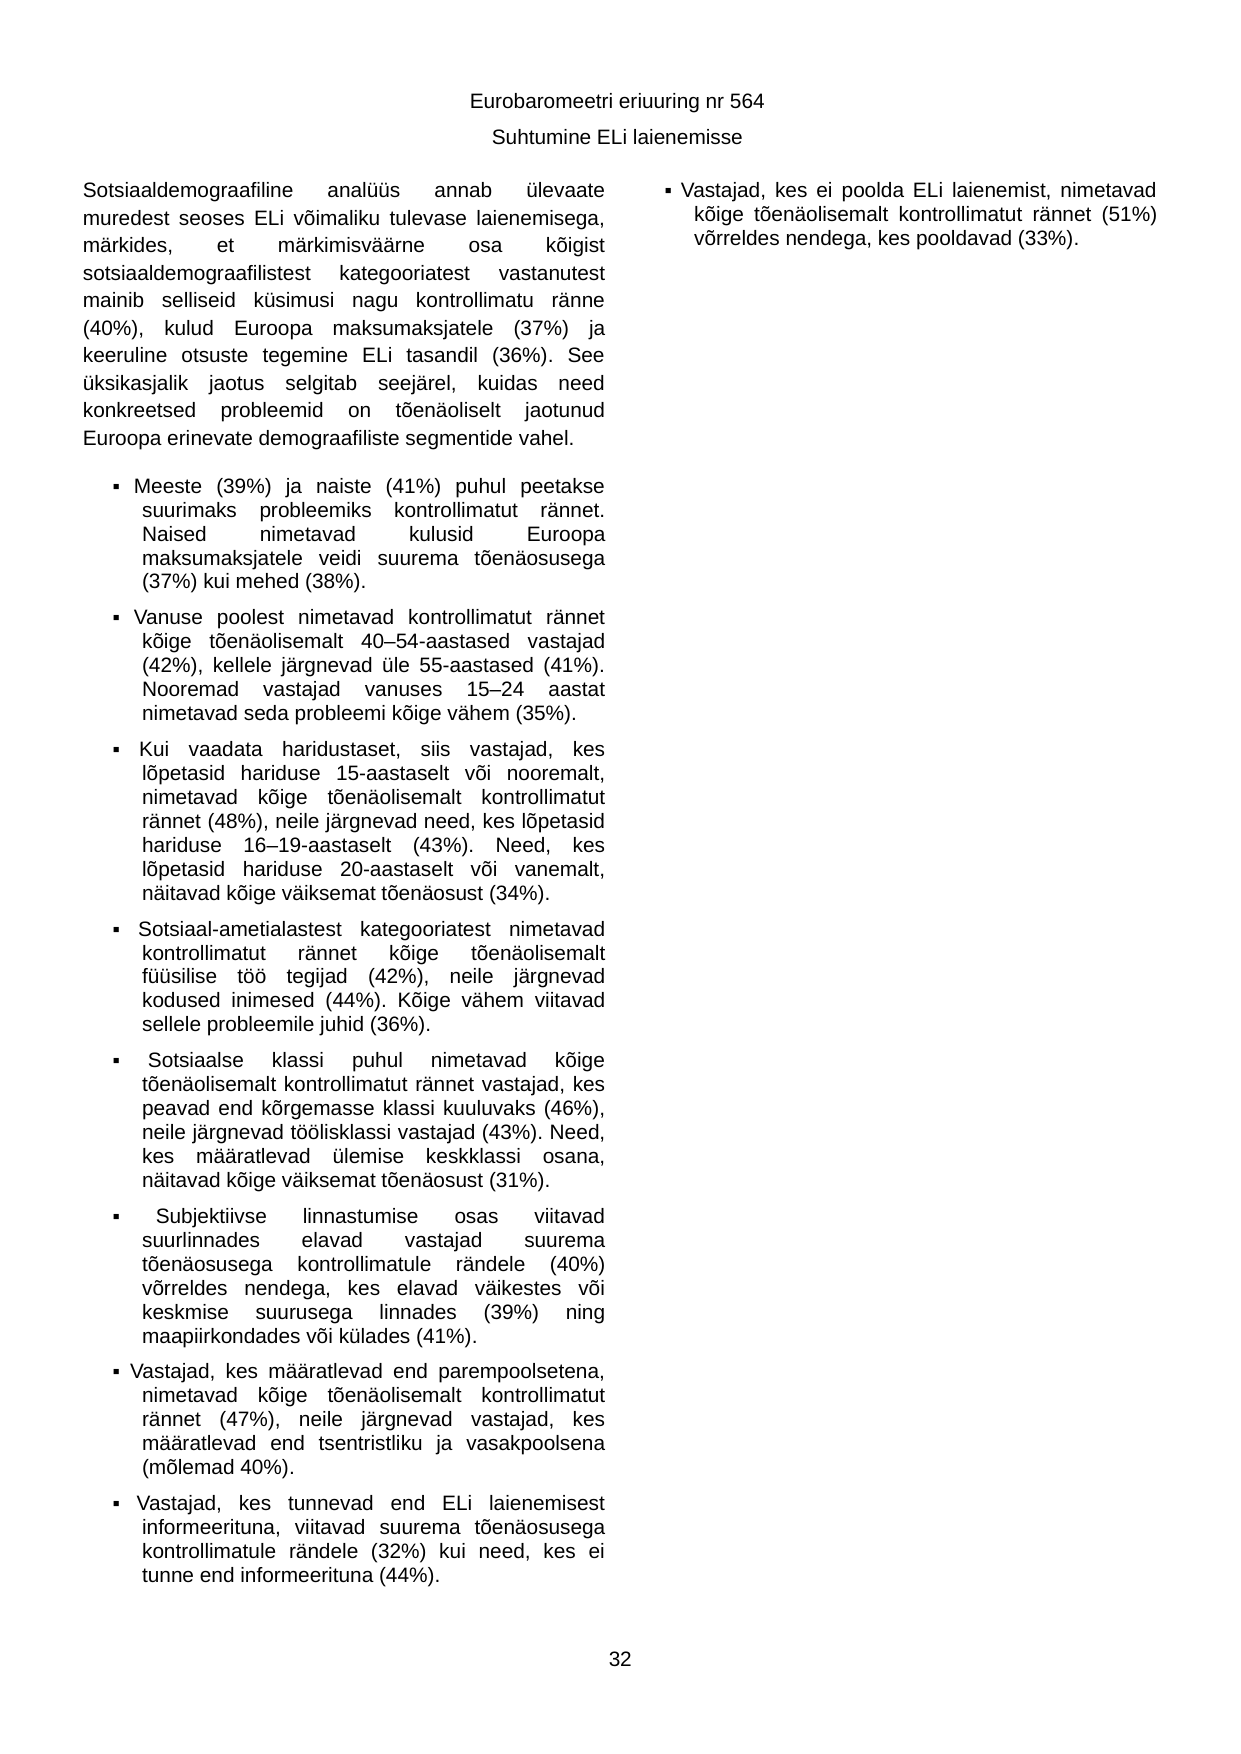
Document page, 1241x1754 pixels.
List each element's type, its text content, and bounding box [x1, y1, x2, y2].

text ▪ Vastajad, kes määratlevad end parempoolsetena, nimetavad kõige tõenäolisemalt kontrollimatut rännet (47%), neile järgnevad vastajad, kes määratlevad end tsentristliku ja vasakpoolsena (mõlemad 40%). [112, 1359, 605, 1479]
text ▪ Sotsiaalse klassi puhul nimetavad kõige tõenäolisemalt kontrollimatut rännet vastajad, kes peavad end kõrgemasse klassi kuuluvaks (46%), neile järgnevad töölisklassi vastajad (43%). Need, kes määratlevad ülemise keskklassi osana, näitavad kõige väiksemat tõenäosust (31%). [112, 1048, 605, 1192]
text ▪ Vastajad, kes tunnevad end ELi laienemisest informeerituna, viitavad suurema tõenäosusega kontrollimatule rändele (32%) kui need, kes ei tunne end informeerituna (44%). [112, 1491, 605, 1587]
text ▪ Vastajad, kes ei poolda ELi laienemist, nimetavad kõige tõenäolisemalt kontrollimatut rännet (51%) võrreldes nendega, kes pooldavad (33%). [664, 178, 1157, 250]
text ▪ Vanuse poolest nimetavad kontrollimatut rännet kõige tõenäolisemalt 40–54-aastased vastajad (42%), kellele järgnevad üle 55-aastased (41%). Nooremad vastajad vanuses 15–24 aastat nimetavad seda probleemi kõige vähem (35%). [112, 605, 605, 725]
text ▪ Kui vaadata haridustaset, siis vastajad, kes lõpetasid hariduse 15-aastaselt või nooremalt, nimetavad kõige tõenäolisemalt kontrollimatut rännet (48%), neile järgnevad need, kes lõpetasid hariduse 16–19-aastaselt (43%). Need, kes lõpetasid hariduse 20-aastaselt või vanemalt, näitavad kõige väiksemat tõenäosust (34%). [112, 737, 605, 904]
text ▪ Sotsiaal-ametialastest kategooriatest nimetavad kontrollimatut rännet kõige tõenäolisemalt füüsilise töö tegijad (42%), neile järgnevad kodused inimesed (44%). Kõige vähem viitavad sellele probleemile juhid (36%). [112, 916, 605, 1036]
text ▪ Meeste (39%) ja naiste (41%) puhul peetakse suurimaks probleemiks kontrollimatut rännet. Naised nimetavad kulusid Euroopa maksumaksjatele veidi suurema tõenäosusega (37%) kui mehed (38%). [112, 473, 605, 593]
text Sotsiaaldemograafiline analüüs annab ülevaate muredest seoses ELi võimaliku tulevase laienemisega, märkides, et märkimisväärne osa kõigist sotsiaaldemograafilistest kategooriatest vastanutest mainib selliseid küsimusi nagu kontrollimatu ränne (40%), kulud Euroopa maksumaksjatele (37%) ja keeruline otsuste tegemine ELi tasandil (36%). See üksikasjalik jaotus selgitab seejärel, kuidas need konkreetsed probleemid on tõenäoliselt jaotunud Euroopa erinevate demograafiliste segmentide vahel. [83, 178, 605, 449]
text ▪ Subjektiivse linnastumise osas viitavad suurlinnades elavad vastajad suurema tõenäosusega kontrollimatule rändele (40%) võrreldes nendega, kes elavad väikestes või keskmise suurusega linnades (39%) ning maapiirkondades või külades (41%). [112, 1204, 605, 1347]
